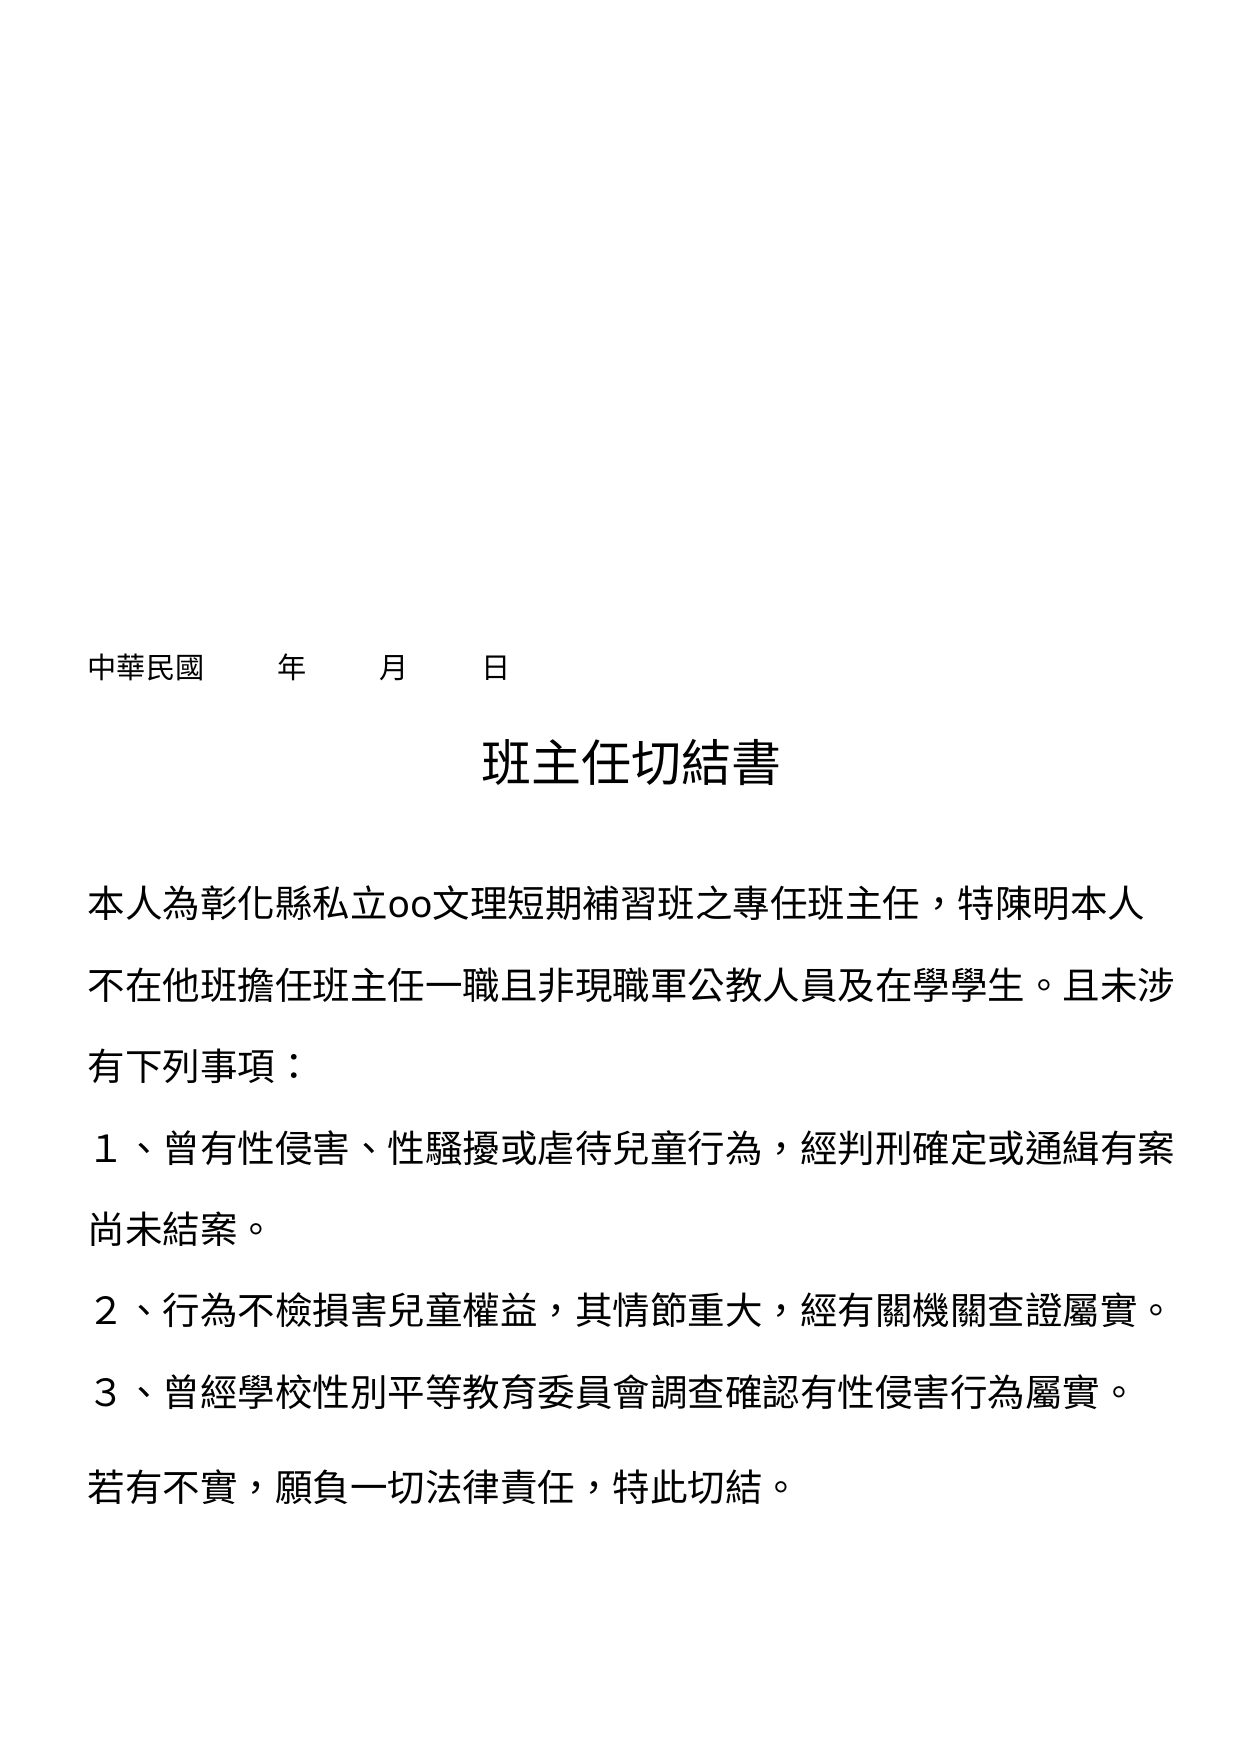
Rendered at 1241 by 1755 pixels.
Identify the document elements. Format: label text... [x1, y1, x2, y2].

text 中華民國 年 月 日 [87, 624, 1175, 687]
text １、曾有性侵害、性騷擾或虐待兒童行為，經判刑確定或通緝有案尚未結案。 [87, 1118, 1175, 1254]
text 本人為彰化縣私立oo文理短期補習班之專任班主任，特陳明本人不在他班擔任班主任一職且非現職軍公教人員及在學學生。且未涉有下列事項： [87, 874, 1175, 1091]
text 若有不實，願負一切法律責任，特此切結。 [87, 1444, 1175, 1506]
text ３、曾經學校性別平等教育委員會調查確認有性侵害行為屬實。 [87, 1362, 1175, 1417]
text ２、行為不檢損害兒童權益，其情節重大，經有關機關查證屬實。 [87, 1281, 1175, 1335]
text 班主任切結書 [87, 687, 1175, 812]
